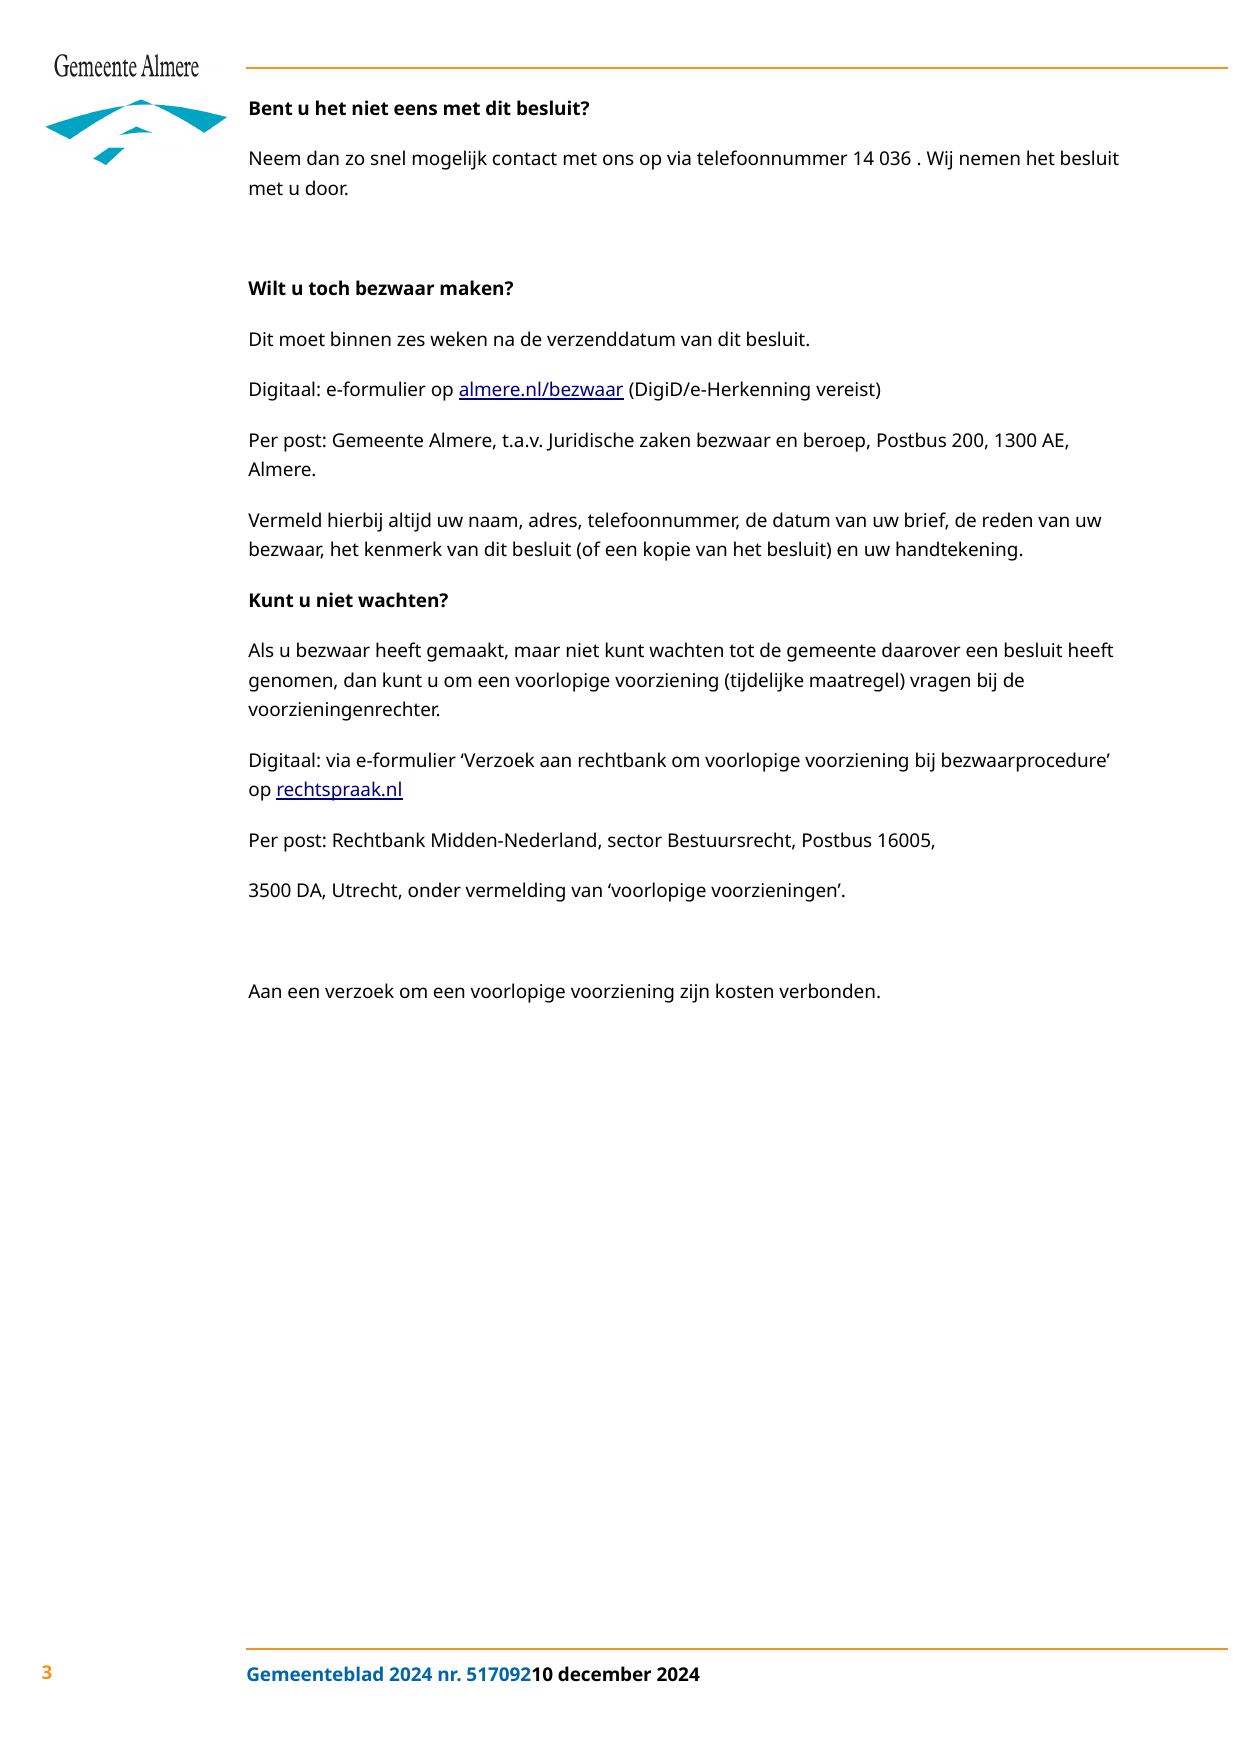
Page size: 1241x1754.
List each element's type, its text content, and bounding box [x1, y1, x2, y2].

text Wilt u toch bezwaar maken? [248, 276, 1152, 301]
picture [41, 47, 231, 172]
text Neem dan zo snel mogelijk contact met ons op via telefoonnummer 14 036 . Wij nemen het besluit met u door. [248, 145, 1152, 201]
text Bent u het niet eens met dit besluit? [248, 95, 1152, 121]
text Kunt u niet wachten? [248, 587, 1152, 613]
text Als u bezwaar heeft gemaakt, maar niet kunt wachten tot de gemeente daarover een besluit heeft genomen, dan kunt u om een voorlopige voorziening (tijdelijke maatregel) vragen bij de voorzieningenrechter. [248, 637, 1152, 722]
text Aan een verzoek om een voorlopige voorziening zijn kosten verbonden. [248, 978, 1152, 1004]
text Digitaal: via e-formulier ‘Verzoek aan rechtbank om voorlopige voorziening bij bezwaarprocedure’ op rechtspraak.nl [248, 747, 1152, 802]
text Per post: Gemeente Almere, t.a.v. Juridische zaken bezwaar en beroep, Postbus 200, 1300 AE, Almere. [248, 427, 1152, 482]
text Digitaal: e-formulier op almere.nl/bezwaar (DigiD/e-Herkenning vereist) [248, 376, 1152, 402]
text Per post: Rechtbank Midden-Nederland, sector Bestuursrecht, Postbus 16005, [248, 827, 1152, 853]
text Vermeld hierbij altijd uw naam, adres, telefoonnummer, de datum van uw brief, de reden van uw bezwaar, het kenmerk van dit besluit (of een kopie van het besluit) en uw handtekening. [248, 507, 1152, 562]
text Dit moet binnen zes weken na de verzenddatum van dit besluit. [248, 326, 1152, 352]
text 3500 DA, Utrecht, onder vermelding van ‘voorlopige voorzieningen’. [248, 877, 1152, 903]
